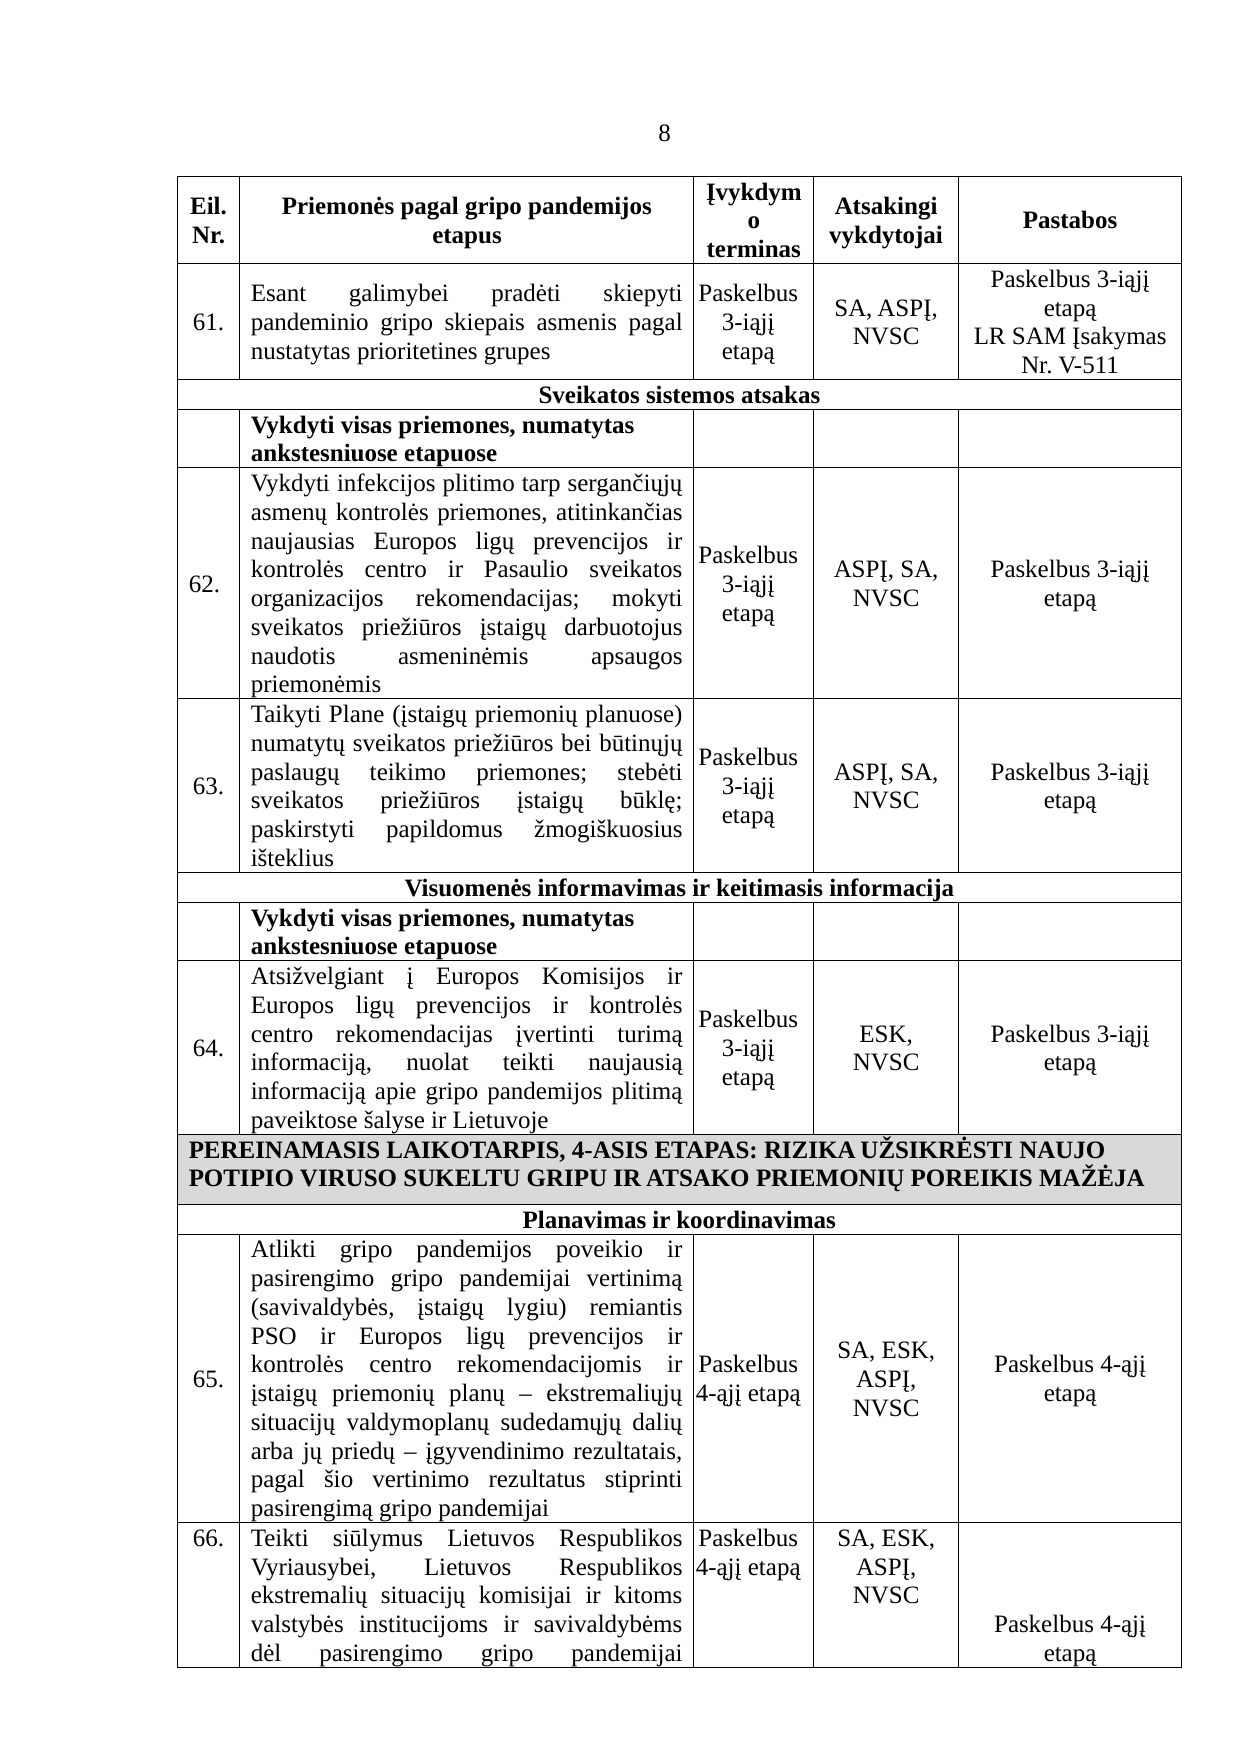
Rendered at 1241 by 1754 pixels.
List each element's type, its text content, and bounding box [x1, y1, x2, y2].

table_cell Planavimas ir koordinavimas [178, 1205, 1181, 1233]
table_cell Pereinamasis laikotarpis, 4-asis etapas: rizika užsikrėsti naujo potipio viruso sukeltu gripu ir atsako priemonių poreikis mažėja [178, 1135, 1181, 1204]
table_cell Paskelbus 3-iąjį etapą [694, 699, 813, 872]
table_cell Sveikatos sistemos atsakas [178, 380, 1181, 409]
table_header Atsakingi vykdytojai [814, 177, 958, 263]
table_cell Atsižvelgiant į Europos Komisijos ir Europos ligų prevencijos ir kontrolės centro rekomendacijas įvertinti turimą informaciją, nuolat teikti naujausią informaciją apie gripo pandemijos plitimą paveiktose šalyse ir Lietuvoje [240, 961, 693, 1134]
table_header Priemonės pagal gripo pandemijos etapus [240, 177, 693, 263]
table_cell [178, 410, 239, 467]
table_cell 61. [178, 264, 239, 379]
table_cell Paskelbus 3-iąjį etapą [959, 468, 1181, 698]
table_cell [814, 410, 958, 467]
table_cell Paskelbus 3-iąjį etapą [694, 264, 813, 379]
table_cell Paskelbus 3-iąjį etapą [959, 699, 1181, 872]
table_cell Paskelbus 3-iąjį etapą [694, 468, 813, 698]
table_header Eil. Nr. [178, 177, 239, 263]
table_cell 64. [178, 961, 239, 1134]
table_cell ESK, NVSC [814, 961, 958, 1134]
table_cell Esant galimybei pradėti skiepyti pandeminio gripo skiepais asmenis pagal nustatytas prioritetines grupes [240, 264, 693, 379]
table_cell Vykdyti visas priemones, numatytas ankstesniuose etapuose [240, 410, 693, 467]
table_cell 65. [178, 1235, 239, 1522]
table_cell [178, 903, 239, 960]
table_cell Vykdyti infekcijos plitimo tarp sergančiųjų asmenų kontrolės priemones, atitinkančias naujausias Europos ligų prevencijos ir kontrolės centro ir Pasaulio sveikatos organizacijos rekomendacijas; mokyti sveikatos priežiūros įstaigų darbuotojus naudotis asmeninėmis apsaugos priemonėmis [240, 468, 693, 698]
table_cell SA, ESK, ASPĮ, NVSC [814, 1523, 958, 1667]
table_cell Paskelbus 3-iąjį etapą [694, 961, 813, 1134]
table_header Pastabos [959, 177, 1181, 263]
table_cell Paskelbus 4-ąjį etapą [959, 1235, 1181, 1522]
table_cell Atlikti gripo pandemijos poveikio ir pasirengimo gripo pandemijai vertinimą (savivaldybės, įstaigų lygiu) remiantis PSO ir Europos ligų prevencijos ir kontrolės centro rekomendacijomis ir įstaigų priemonių planų – ekstremaliųjų situacijų valdymoplanų sudedamųjų dalių arba jų priedų – įgyvendinimo rezultatais, pagal šio vertinimo rezultatus stiprinti pasirengimą gripo pandemijai [240, 1235, 693, 1522]
table_cell Taikyti Plane (įstaigų priemonių planuose) numatytų sveikatos priežiūros bei būtinųjų paslaugų teikimo priemones; stebėti sveikatos priežiūros įstaigų būklę; paskirstyti papildomus žmogiškuosius išteklius [240, 699, 693, 872]
table_cell ASPĮ, SA, NVSC [814, 699, 958, 872]
table_cell [959, 410, 1181, 467]
table_cell ASPĮ, SA, NVSC [814, 468, 958, 698]
table_cell SA, ESK, ASPĮ, NVSC [814, 1235, 958, 1522]
table_cell Teikti siūlymus Lietuvos Respublikos Vyriausybei, Lietuvos Respublikos ekstremalių situacijų komisijai ir kitoms valstybės institucijoms ir savivaldybėms dėl pasirengimo gripo pandemijai [240, 1523, 693, 1667]
table_cell 66. [178, 1523, 239, 1667]
table_cell Visuomenės informavimas ir keitimasis informacija [178, 873, 1181, 902]
table_cell [694, 903, 813, 960]
table_cell Vykdyti visas priemones, numatytas ankstesniuose etapuose [240, 903, 693, 960]
table_cell Paskelbus 4-ąjį etapą [959, 1523, 1181, 1667]
table_cell SA, ASPĮ, NVSC [814, 264, 958, 379]
table_cell Paskelbus 3-iąjį etapą LR SAM Įsakymas Nr. V-511 [959, 264, 1181, 379]
table_cell 63. [178, 699, 239, 872]
table_cell Paskelbus 4-ąjį etapą [694, 1235, 813, 1522]
table_cell [959, 903, 1181, 960]
table_cell Paskelbus 4-ąjį etapą [694, 1523, 813, 1667]
table_cell 62. [178, 468, 239, 698]
table_cell [694, 410, 813, 467]
table_header Įvykdymo terminas [694, 177, 813, 263]
table_cell Paskelbus 3-iąjį etapą [959, 961, 1181, 1134]
table_cell [814, 903, 958, 960]
